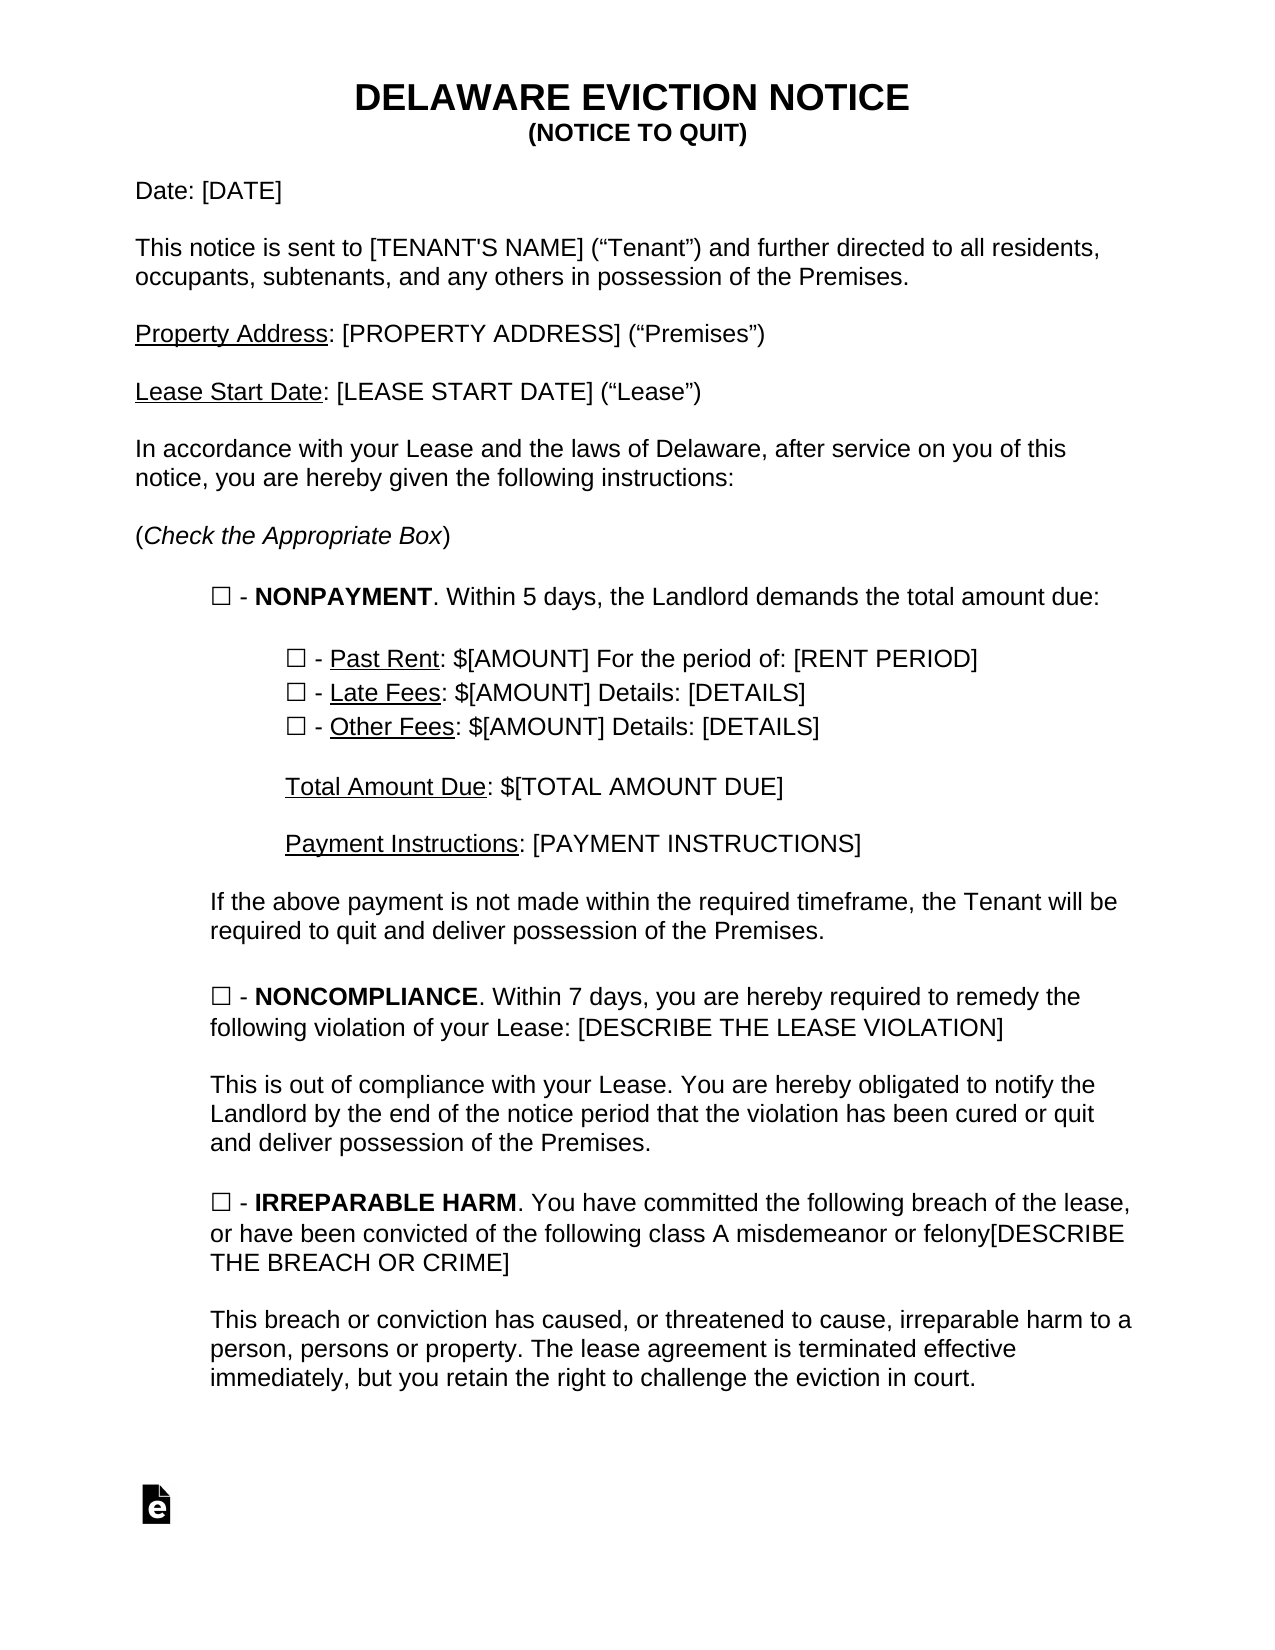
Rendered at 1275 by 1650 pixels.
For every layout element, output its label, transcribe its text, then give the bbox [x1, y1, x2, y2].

text ☐ - Late Fees: $[AMOUNT] Details: [DETAILS] [285, 675, 1140, 709]
text In accordance with your Lease and the laws of Delaware, after service on you of this notice, you are hereby given the following instructions: [135, 434, 1140, 492]
text Property Address: [PROPERTY ADDRESS] (“Premises”) [135, 319, 1140, 348]
text ☐ - Other Fees: $[AMOUNT] Details: [DETAILS] [285, 709, 1140, 743]
text This notice is sent to [TENANT'S NAME] (“Tenant”) and further directed to all residents, occupants, subtenants, and any others in possession of the Premises. [135, 233, 1140, 291]
subtitle (NOTICE TO QUIT) [135, 118, 1140, 147]
subtitle DELAWARE EVICTION NOTICE [135, 75, 1140, 118]
text This is out of compliance with your Lease. You are hereby obligated to notify the Landlord by the end of the notice period that the violation has been cured or quit and deliver possession of the Premises. [210, 1070, 1140, 1156]
text Date: [DATE] [135, 176, 1140, 204]
text This breach or conviction has caused, or threatened to cause, irreparable harm to a person, persons or property. The lease agreement is terminated effective immediately, but you retain the right to challenge the eviction in court. [210, 1305, 1140, 1392]
text (Check the Appropriate Box) [135, 521, 1140, 549]
text ☐ - NONCOMPLIANCE. Within 7 days, you are hereby required to remedy the following violation of your Lease: [DESCRIBE THE LEASE VIOLATION] [210, 978, 1140, 1041]
text ☐ - NONPAYMENT. Within 5 days, the Landlord demands the total amount due: [210, 578, 1140, 612]
text If the above payment is not made within the required timeframe, the Tenant will be required to quit and deliver possession of the Premises. [210, 887, 1140, 944]
text Total Amount Due: $[TOTAL AMOUNT DUE] [285, 772, 1140, 801]
text Payment Instructions: [PAYMENT INSTRUCTIONS] [285, 829, 1140, 858]
text Lease Start Date: [LEASE START DATE] (“Lease”) [135, 377, 1140, 406]
text ☐ - Past Rent: $[AMOUNT] For the period of: [RENT PERIOD] [285, 641, 1140, 675]
text ☐ - IRREPARABLE HARM. You have committed the following breach of the lease, or have been convicted of the following class A misdemeanor or felony[DESCRIBE THE BREACH OR CRIME] [210, 1185, 1140, 1277]
